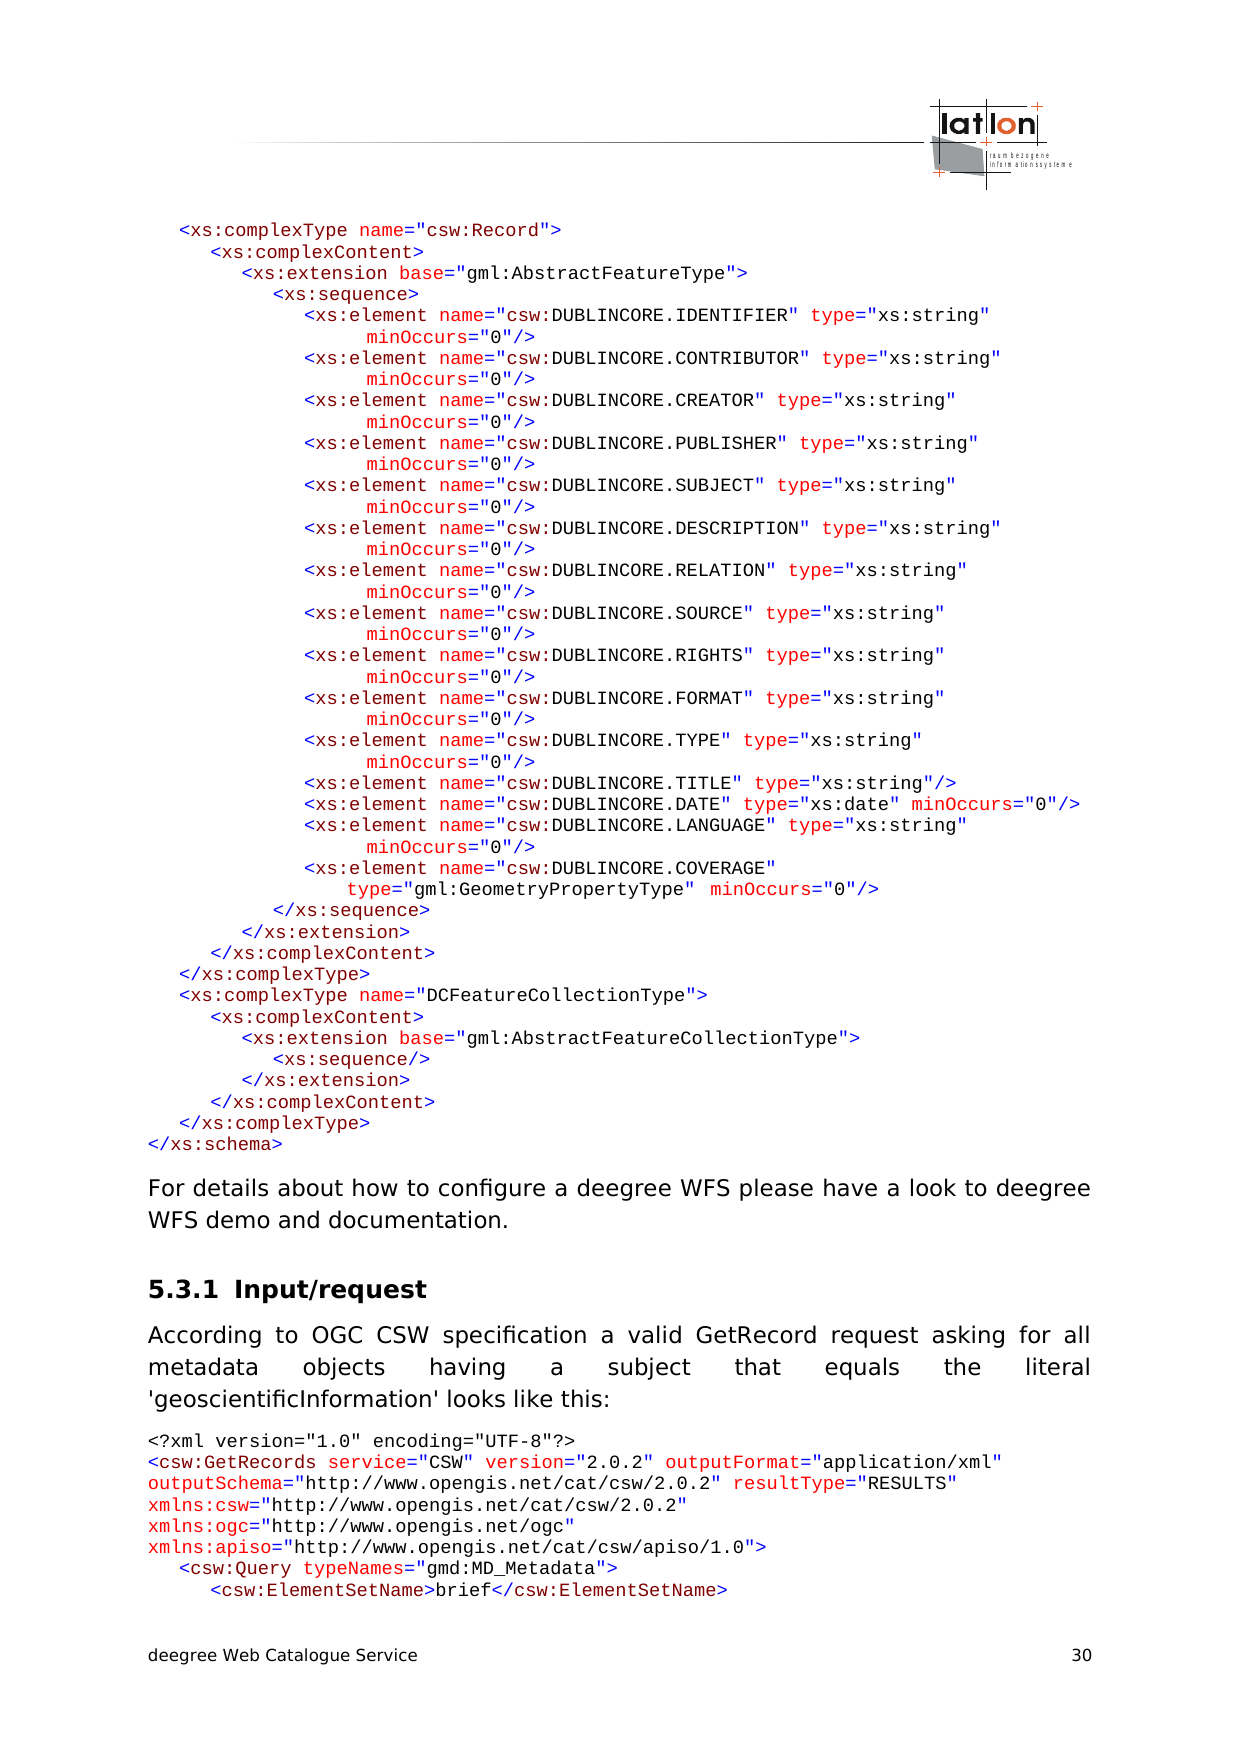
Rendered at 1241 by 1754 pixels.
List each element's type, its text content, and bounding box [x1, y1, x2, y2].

text <xs:element name="csw:DUBLINCORE.IDENTIFIER" type="xs:string" [148, 306, 1092, 328]
text minOccurs="0"/> [148, 498, 1092, 519]
text <xs:element name="csw:DUBLINCORE.FORMAT" type="xs:string" [148, 689, 1092, 710]
text <csw:ElementSetName>brief</csw:ElementSetName> [148, 1581, 1092, 1602]
text <xs:element name="csw:DUBLINCORE.CONTRIBUTOR" type="xs:string" [148, 349, 1092, 370]
text <xs:element name="csw:DUBLINCORE.DESCRIPTION" type="xs:string" [148, 519, 1092, 540]
text <xs:element name="csw:DUBLINCORE.SOURCE" type="xs:string" [148, 604, 1092, 625]
text <xs:element name="csw:DUBLINCORE.COVERAGE" [148, 859, 1092, 880]
text <xs:sequence> [148, 285, 1092, 306]
text <xs:element name="csw:DUBLINCORE.DATE" type="xs:date" minOccurs="0"/> [148, 795, 1092, 816]
text </xs:complexType> [148, 1114, 1092, 1135]
text type="gml:GeometryPropertyType" minOccurs="0"/> [148, 880, 1092, 901]
text minOccurs="0"/> [148, 838, 1092, 859]
text <xs:element name="csw:DUBLINCORE.PUBLISHER" type="xs:string" [148, 434, 1092, 455]
text <xs:complexContent> [148, 243, 1092, 264]
subtitle Input/request [148, 1275, 1092, 1304]
text minOccurs="0"/> [148, 625, 1092, 646]
text <xs:element name="csw:DUBLINCORE.RIGHTS" type="xs:string" [148, 646, 1092, 668]
text <xs:element name="csw:DUBLINCORE.SUBJECT" type="xs:string" [148, 476, 1092, 498]
text <?xml version="1.0" encoding="UTF-8"?> [148, 1432, 1092, 1453]
text <csw:Query typeNames="gmd:MD_Metadata"> [148, 1559, 1092, 1581]
text minOccurs="0"/> [148, 668, 1092, 689]
text minOccurs="0"/> [148, 540, 1092, 561]
text </xs:extension> [148, 1071, 1092, 1093]
text minOccurs="0"/> [148, 710, 1092, 731]
text minOccurs="0"/> [148, 328, 1092, 349]
text <xs:complexType name="csw:Record"> [148, 221, 1092, 243]
text minOccurs="0"/> [148, 753, 1092, 774]
text </xs:complexContent> [148, 1093, 1092, 1114]
text minOccurs="0"/> [148, 413, 1092, 434]
text <xs:element name="csw:DUBLINCORE.RELATION" type="xs:string" [148, 561, 1092, 583]
text <xs:extension base="gml:AbstractFeatureType"> [148, 264, 1092, 285]
text <xs:element name="csw:DUBLINCORE.TYPE" type="xs:string" [148, 731, 1092, 753]
text </xs:complexContent> [148, 944, 1092, 965]
text For details about how to configure a deegree WFS please have a look to deegree WFS demo and documentation. [148, 1175, 1092, 1233]
text minOccurs="0"/> [148, 455, 1092, 476]
text </xs:sequence> [148, 901, 1092, 923]
text <xs:element name="csw:DUBLINCORE.CREATOR" type="xs:string" [148, 391, 1092, 413]
text minOccurs="0"/> [148, 583, 1092, 604]
text <xs:extension base="gml:AbstractFeatureCollectionType"> [148, 1029, 1092, 1050]
text <csw:GetRecords service="CSW" version="2.0.2" outputFormat="application/xml" outputSchema="http://www.opengis.net/cat/csw/2.0.2" resultType="RESULTS" xmlns:csw="http://www.opengis.net/cat/csw/2.0.2" xmlns:ogc="http://www.opengis.net/ogc" xmlns:apiso="http://www.opengis.net/cat/csw/apiso/1.0"> [148, 1453, 1092, 1559]
text <xs:complexContent> [148, 1008, 1092, 1029]
text minOccurs="0"/> [148, 370, 1092, 391]
text <xs:sequence/> [148, 1050, 1092, 1071]
text According to OGC CSW specification a valid GetRecord request asking for all metadata objects having a subject that equals the literal 'geoscientificInformation' looks like this: [148, 1322, 1092, 1413]
text <xs:complexType name="DCFeatureCollectionType"> [148, 986, 1092, 1008]
text </xs:schema> [148, 1135, 1092, 1156]
text </xs:extension> [148, 923, 1092, 944]
text </xs:complexType> [148, 965, 1092, 986]
text <xs:element name="csw:DUBLINCORE.LANGUAGE" type="xs:string" [148, 816, 1092, 838]
text <xs:element name="csw:DUBLINCORE.TITLE" type="xs:string"/> [148, 774, 1092, 795]
